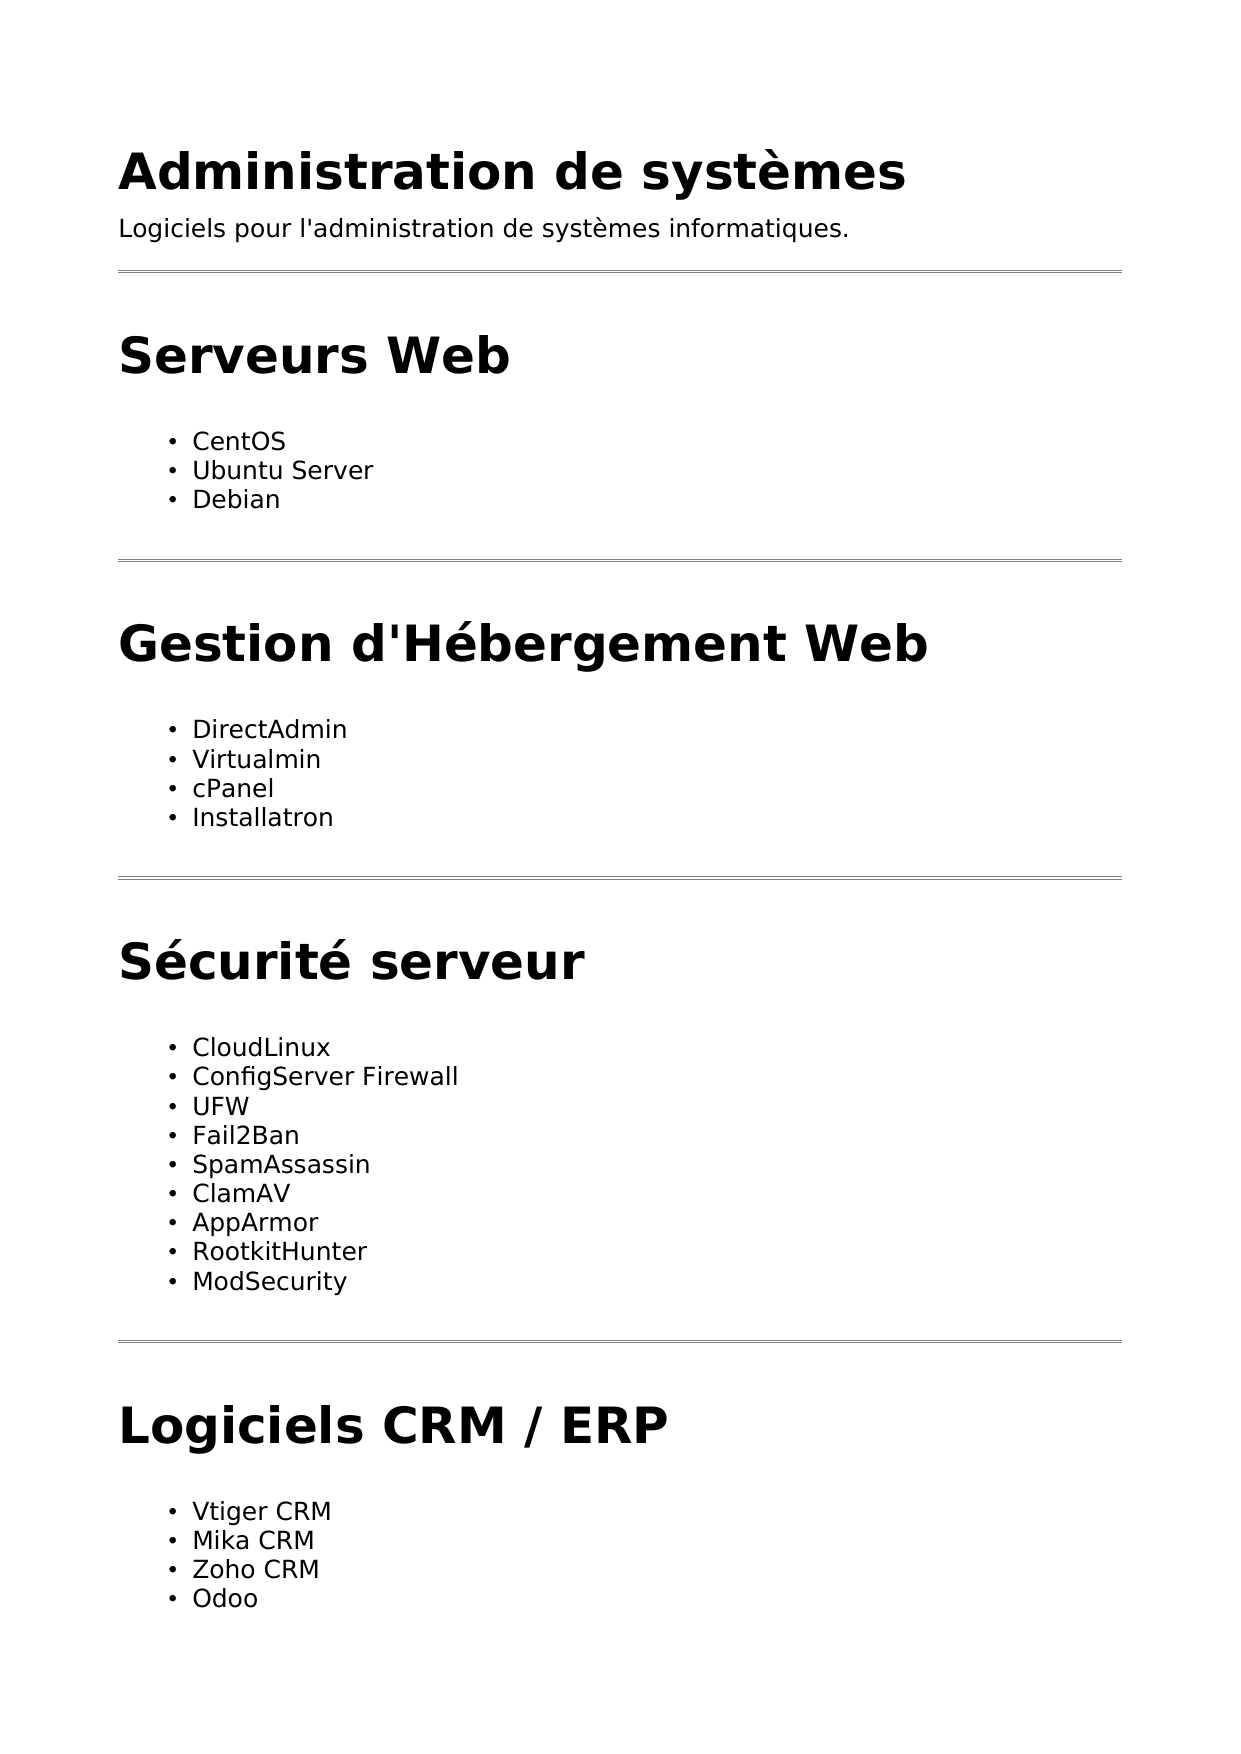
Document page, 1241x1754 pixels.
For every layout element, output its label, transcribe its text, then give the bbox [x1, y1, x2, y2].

list ModSecurity [177, 1267, 1122, 1296]
list Debian [177, 485, 1122, 514]
list Mika CRM [177, 1526, 1122, 1555]
list Fail2Ban [177, 1121, 1122, 1150]
subtitle Sécurité serveur [118, 933, 1122, 991]
list Odoo [177, 1584, 1122, 1613]
list Zoho CRM [177, 1555, 1122, 1584]
list Virtualmin [177, 745, 1122, 774]
list CentOS [177, 427, 1122, 456]
list UFW [177, 1092, 1122, 1121]
list RootkitHunter [177, 1237, 1122, 1267]
list SpamAssassin [177, 1150, 1122, 1179]
list ConfigServer Firewall [177, 1062, 1122, 1092]
list Vtiger CRM [177, 1497, 1122, 1526]
list DirectAdmin [177, 716, 1122, 745]
list cPanel [177, 774, 1122, 803]
list ClamAV [177, 1179, 1122, 1208]
subtitle Gestion d'Hébergement Web [118, 615, 1122, 674]
subtitle Serveurs Web [118, 327, 1122, 385]
subtitle Administration de systèmes [118, 143, 1122, 201]
list CloudLinux [177, 1033, 1122, 1062]
list Installatron [177, 803, 1122, 832]
text Logiciels pour l'administration de systèmes informatiques. [118, 214, 1122, 243]
subtitle Logiciels CRM / ERP [118, 1397, 1122, 1455]
list Ubuntu Server [177, 456, 1122, 485]
list AppArmor [177, 1208, 1122, 1237]
